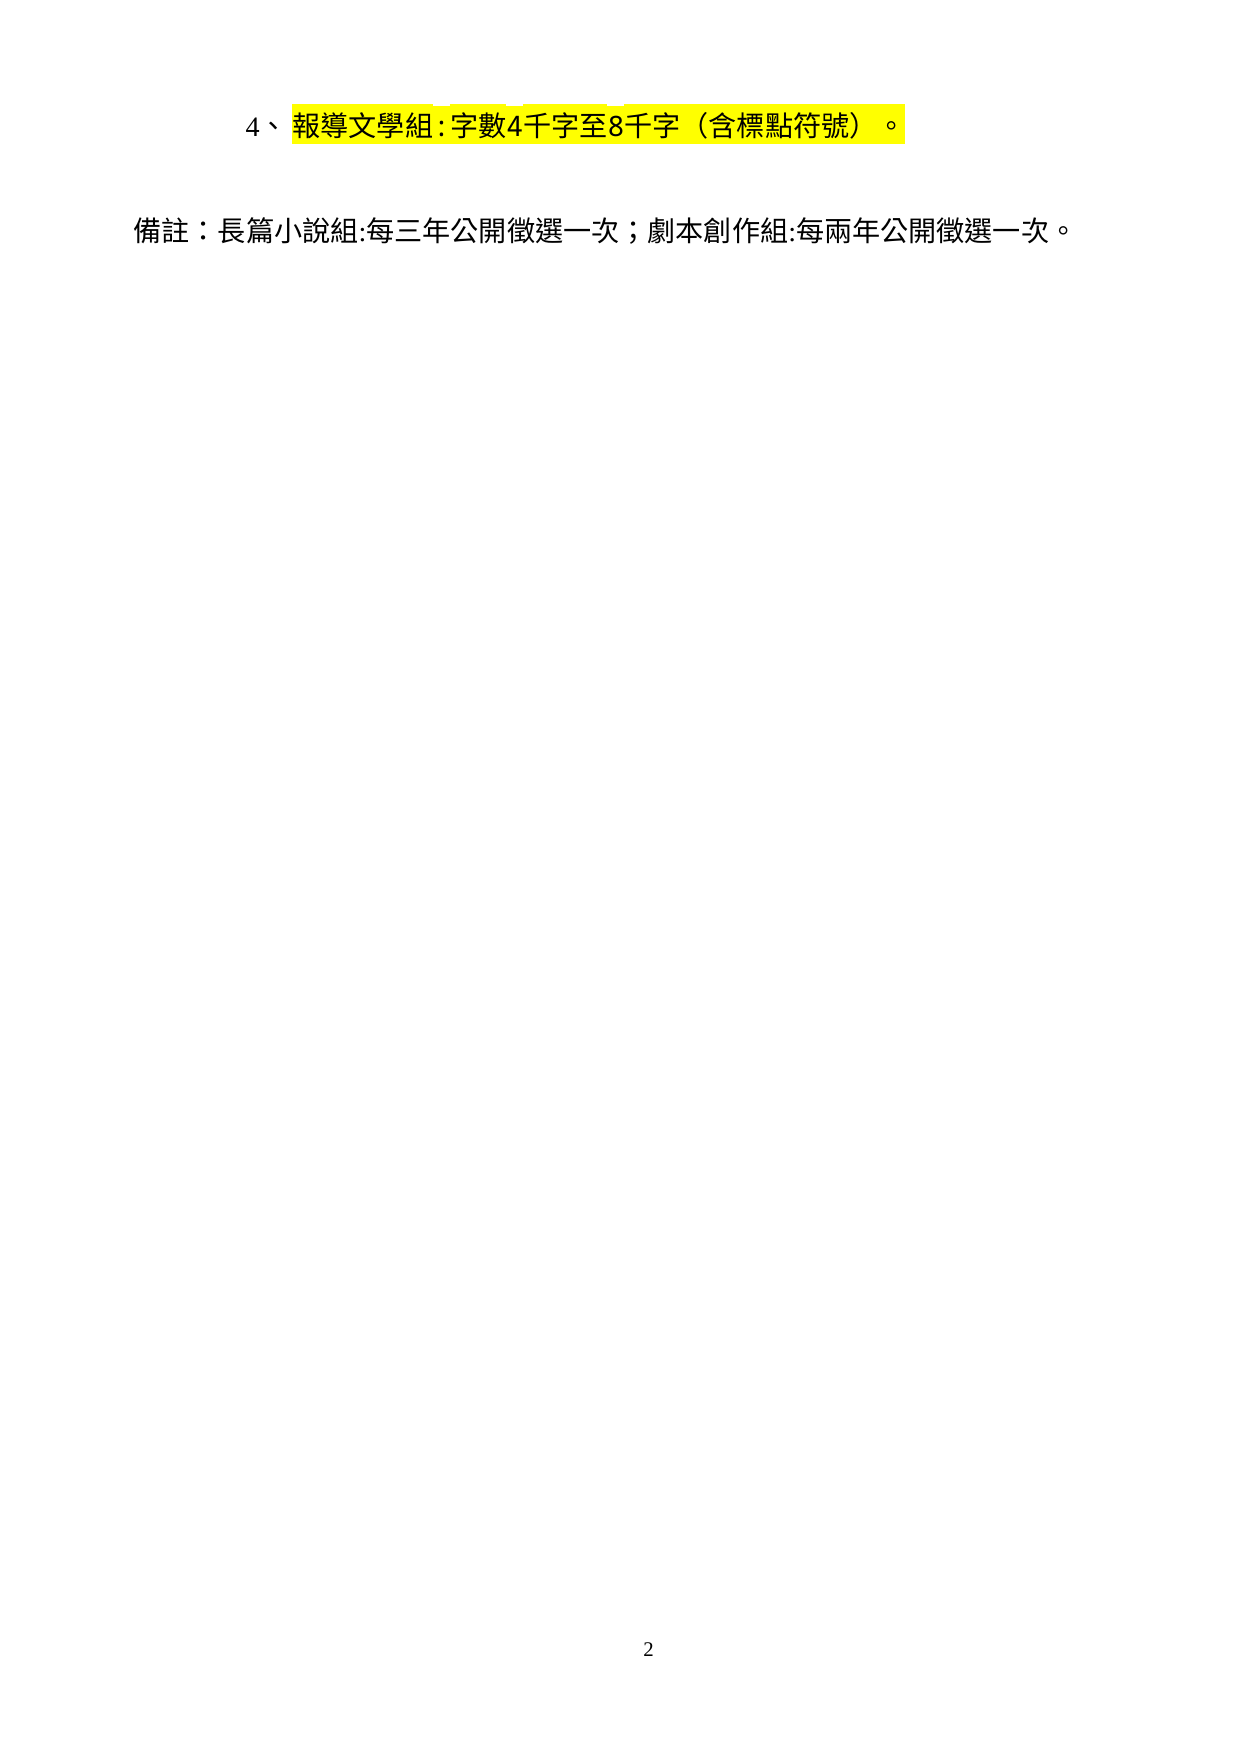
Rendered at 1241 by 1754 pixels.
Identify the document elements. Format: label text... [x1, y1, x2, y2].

list 報導文學組:字數4千字至8千字（含標點符號）。 [245, 103, 1128, 144]
text 備註：長篇小說組:每三年公開徵選一次；劇本創作組:每兩年公開徵選一次。 [133, 209, 1128, 250]
